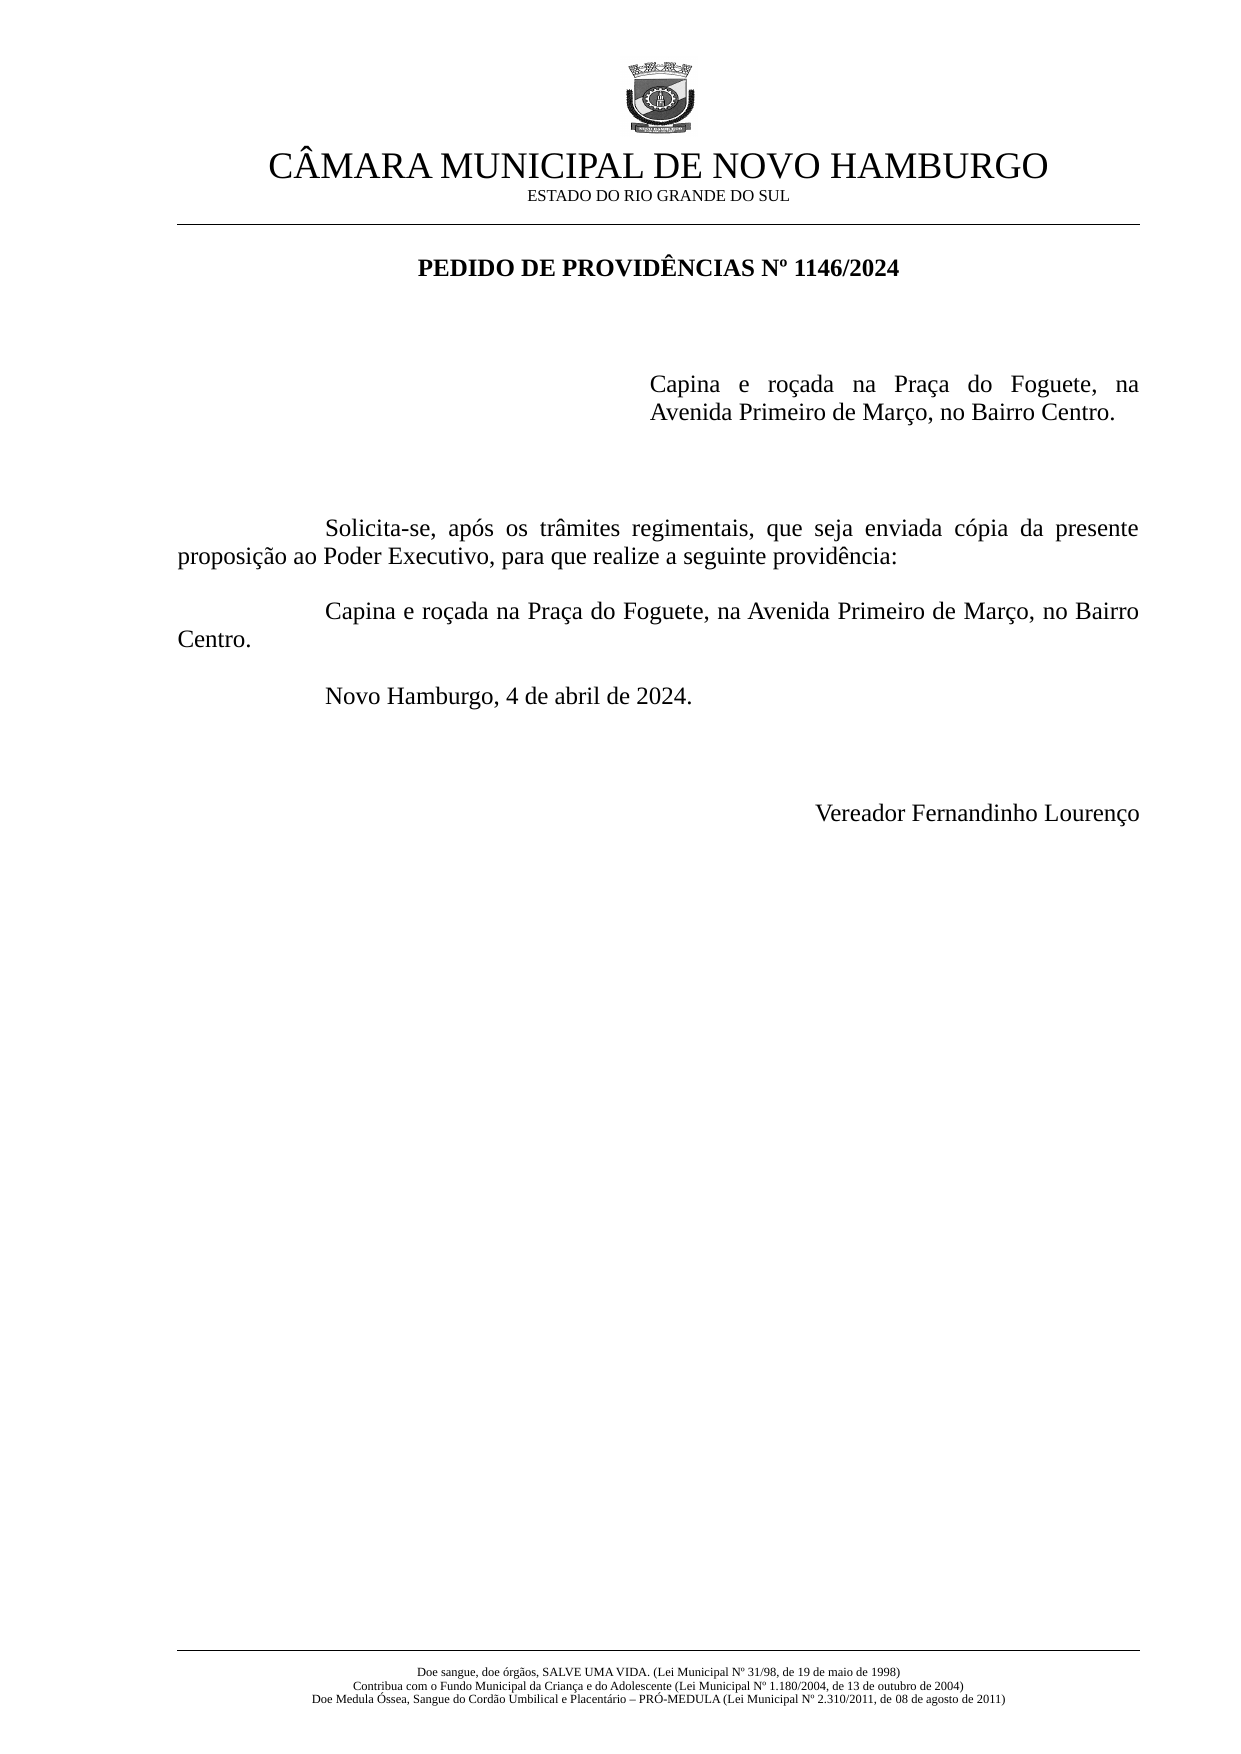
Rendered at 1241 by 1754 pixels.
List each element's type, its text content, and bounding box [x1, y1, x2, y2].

list Capina e roçada na Praça do Foguete, na Avenida Primeiro de Março, no Bairro Centro. [177, 597, 1140, 653]
text Novo Hamburgo, 4 de abril de 2024. [177, 682, 1140, 710]
text Solicita-se, após os trâmites regimentais, que seja enviada cópia da presente proposição ao Poder Executivo, para que realize a seguinte providência: [177, 514, 1140, 570]
text PEDIDO DE PROVIDÊNCIAS Nº 1146/2024 [177, 254, 1140, 282]
text Vereador Fernandinho Lourenço [649, 799, 1140, 826]
list Capina e roçada na Praça do Foguete, na Avenida Primeiro de Março, no Bairro Centro. [614, 370, 1140, 426]
